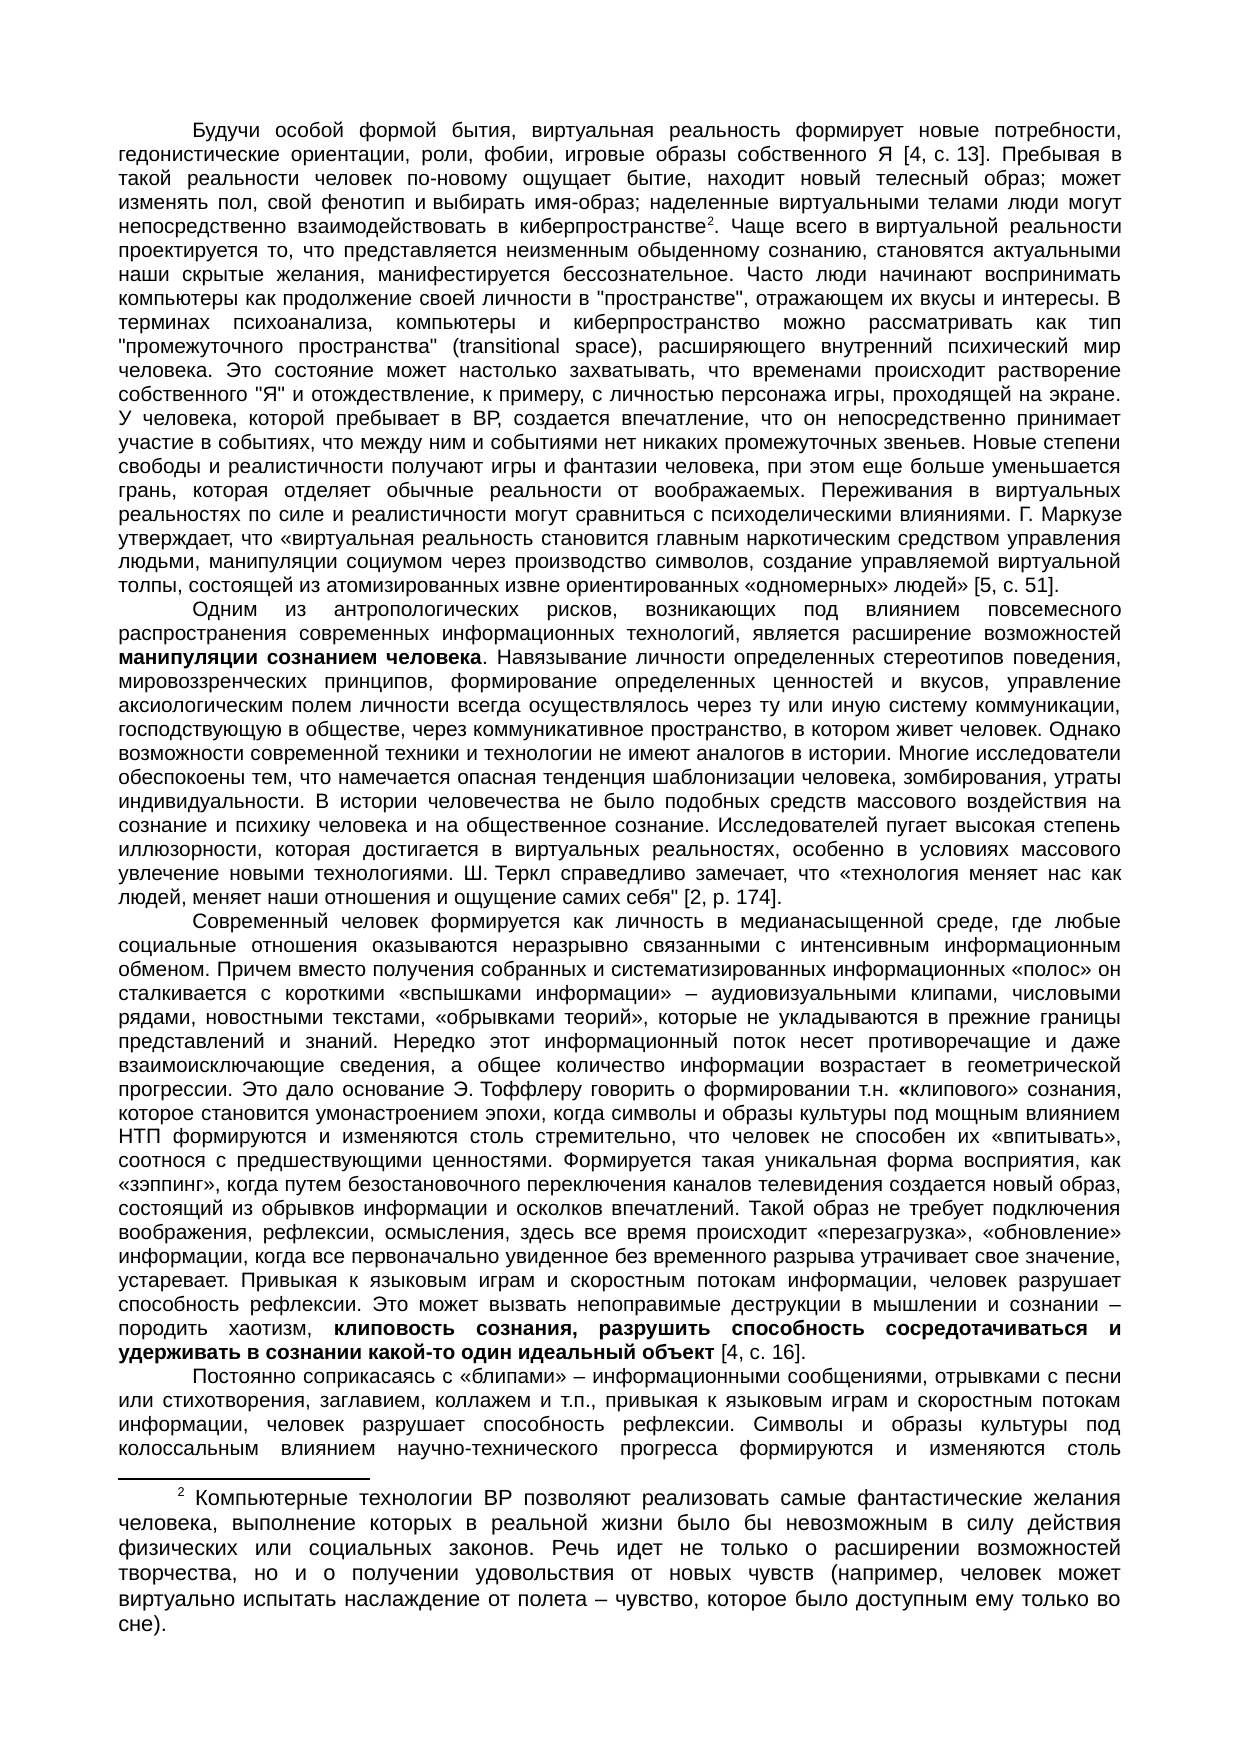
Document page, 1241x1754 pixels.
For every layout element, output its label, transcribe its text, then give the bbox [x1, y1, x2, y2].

text Компьютерные технологии ВР позволяют реализовать самые фантастические желания человека, выполнение которых в реальной жизни было бы невозможным в силу действия физических или социальных законов. Речь идет не только о расширении возможностей творчества, но и о получении удовольствия от новых чувств (например, человек может виртуально испытать наслаждение от полета – чувство, которое было доступным ему только во сне). [118, 1484, 1122, 1636]
text Постоянно соприкасаясь с «блипами» – информационными сообщениями, отрывками с песни или стихотворения, заглавием, коллажем и т.п., привыкая к языковым играм и скоростным потокам информации, человек разрушает способность рефлексии. Символы и образы культуры под колоссальным влиянием научно-технического прогресса формируются и изменяются столь [118, 1364, 1122, 1460]
text Будучи особой формой бытия, виртуальная реальность формирует новые потребности, гедонистические ориентации, роли, фобии, игровые образы собственного Я [4, с. 13]. Пребывая в такой реальности человек по-новому ощущает бытие, находит новый телесный образ; может изменять пол, свой фенотип и выбирать имя-образ; наделенные виртуальными телами люди могут непосредственно взаимодействовать в киберпространстве. Чаще всего в виртуальной реальности проектируется то, что представляется неизменным обыденному сознанию, становятся актуальными наши скрытые желания, манифестируется бессознательное. Часто люди начинают воспринимать компьютеры как продолжение своей личности в "пространстве", отражающем их вкусы и интересы. В терминах психоанализа, компьютеры и киберпространство можно рассматривать как тип "промежуточного пространства" (transitional space), расширяющего внутренний психический мир человека. Это состояние может настолько захватывать, что временами происходит растворение собственного "Я" и отождествление, к примеру, с личностью персонажа игры, проходящей на экране. У человека, которой пребывает в ВР, создается впечатление, что он непосредственно принимает участие в событиях, что между ним и событиями нет никаких промежуточных звеньев. Новые степени свободы и реалистичности получают игры и фантазии человека, при этом еще больше уменьшается грань, которая отделяет обычные реальности от воображаемых. Переживания в виртуальных реальностях по силе и реалистичности могут сравниться с психоделическими влияниями. Г. Маркузе утверждает, что «виртуальная реальность становится главным наркотическим средством управления людьми, манипуляции социумом через производство символов, создание управляемой виртуальной толпы, состоящей из атомизированных извне ориентированных «одномерных» людей» [5, c. 51]. [118, 118, 1122, 597]
text Одним из антропологических рисков, возникающих под влиянием повсемесного распространения современных информационных технологий, является расширение возможностей манипуляции сознанием человека. Навязывание личности определенных стереотипов поведения, мировоззренческих принципов, формирование определенных ценностей и вкусов, управление аксиологическим полем личности всегда осуществлялось через ту или иную систему коммуникации, господствующую в обществе, через коммуникативное пространство, в котором живет человек. Однако возможности современной техники и технологии не имеют аналогов в истории. Многие исследователи обеспокоены тем, что намечается опасная тенденция шаблонизации человека, зомбирования, утраты индивидуальности. В истории человечества не было подобных средств массового воздействия на сознание и психику человека и на общественное сознание. Исследователей пугает высокая степень иллюзорности, которая достигается в виртуальных реальностях, особенно в условиях массового увлечение новыми технологиями. Ш. Теркл справедливо замечает, что «технология меняет нас как людей, меняет наши отношения и ощущение самих себя" [2, p. 174]. [118, 597, 1122, 909]
text Современный человек формируется как личность в медианасыщенной среде, где любые социальные отношения оказываются неразрывно связанными с интенсивным информационным обменом. Причем вместо получения собранных и систематизированных информационных «полос» он сталкивается с короткими «вспышками информации» – аудиовизуальными клипами, числовыми рядами, новостными текстами, «обрывками теорий», которые не укладываются в прежние границы представлений и знаний. Нередко этот информационный поток несет противоречащие и даже взаимоисключающие сведения, а общее количество информации возрастает в геометрической прогрессии. Это дало основание Э. Тоффлеру говорить о формировании т.н. «клипового» сознания, которое становится умонастроением эпохи, когда символы и образы культуры под мощным влиянием НТП формируются и изменяются столь стремительно, что человек не способен их «впитывать», соотнося с предшествующими ценностями. Формируется такая уникальная форма восприятия, как «зэппинг», когда путем безостановочного переключения каналов телевидения создается новый образ, состоящий из обрывков информации и осколков впечатлений. Такой образ не требует подключения воображения, рефлексии, осмысления, здесь все время происходит «перезагрузка», «обновление» информации, когда все первоначально увиденное без временного разрыва утрачивает свое значение, устаревает. Привыкая к языковым играм и скоростным потокам информации, человек разрушает способность рефлексии. Это может вызвать непоправимые деструкции в мышлении и сознании – породить хаотизм, клиповость сознания, разрушить способность сосредотачиваться и удерживать в сознании какой-то один идеальный объект [4, c. 16]. [118, 909, 1122, 1364]
